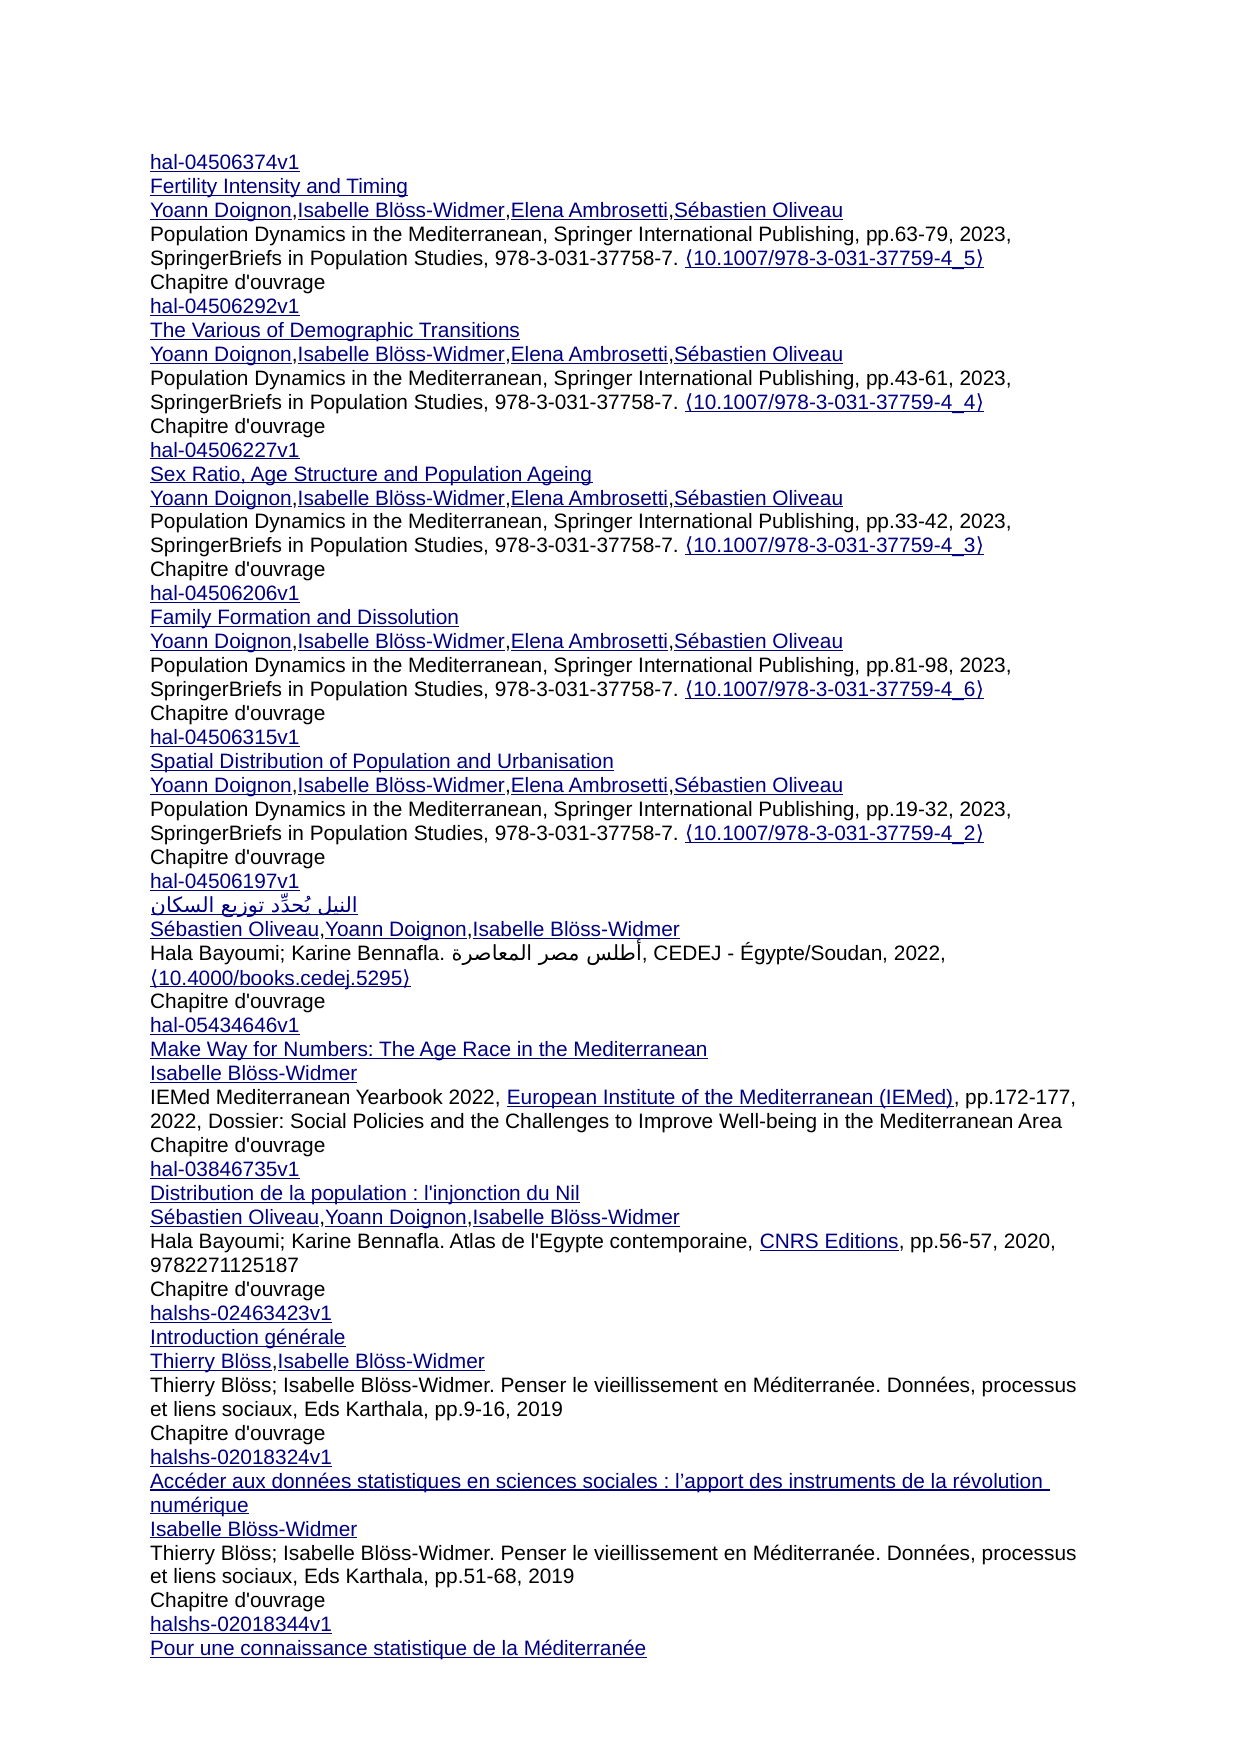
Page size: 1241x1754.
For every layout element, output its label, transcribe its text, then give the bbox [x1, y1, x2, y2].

table_cell The Various of Demographic Transitions Yoann Doignon,Isabelle Blöss-Widmer,Elena Ambrosetti,Sébastien Oliveau Population Dynamics in the Mediterranean, Springer International Publishing, pp.43-61, 2023, SpringerBriefs in Population Studies, 978-3-031-37758-7. ⟨10.1007/978-3-031-37759-4_4⟩ Chapitre d'ouvrage hal-04506227v1 [150, 318, 1090, 461]
table_cell Pour une connaissance statistique de la Méditerranée [150, 1636, 1090, 1660]
table_cell Fertility Intensity and Timing Yoann Doignon,Isabelle Blöss-Widmer,Elena Ambrosetti,Sébastien Oliveau Population Dynamics in the Mediterranean, Springer International Publishing, pp.63-79, 2023, SpringerBriefs in Population Studies, 978-3-031-37758-7. ⟨10.1007/978-3-031-37759-4_5⟩ Chapitre d'ouvrage hal-04506292v1 [150, 174, 1090, 318]
table_cell Accéder aux données statistiques en sciences sociales : l’apport des instruments de la révolution numérique Isabelle Blöss-Widmer Thierry Blöss; Isabelle Blöss-Widmer. Penser le vieillissement en Méditerranée. Données, processus et liens sociaux, Eds Karthala, pp.51-68, 2019 Chapitre d'ouvrage halshs-02018344v1 [150, 1469, 1090, 1636]
table_cell Sex Ratio, Age Structure and Population Ageing Yoann Doignon,Isabelle Blöss-Widmer,Elena Ambrosetti,Sébastien Oliveau Population Dynamics in the Mediterranean, Springer International Publishing, pp.33-42, 2023, SpringerBriefs in Population Studies, 978-3-031-37758-7. ⟨10.1007/978-3-031-37759-4_3⟩ Chapitre d'ouvrage hal-04506206v1 [150, 461, 1090, 605]
table_cell Spatial Distribution of Population and Urbanisation Yoann Doignon,Isabelle Blöss-Widmer,Elena Ambrosetti,Sébastien Oliveau Population Dynamics in the Mediterranean, Springer International Publishing, pp.19-32, 2023, SpringerBriefs in Population Studies, 978-3-031-37758-7. ⟨10.1007/978-3-031-37759-4_2⟩ Chapitre d'ouvrage hal-04506197v1 [150, 749, 1090, 893]
table_cell hal-04506374v1 [150, 150, 1090, 174]
table_cell النيل يُحدِّد توزيع السكان Sébastien Oliveau,Yoann Doignon,Isabelle Blöss-Widmer Hala Bayoumi; Karine Bennafla. أطلس مصر المعاصرة, CEDEJ - Égypte/Soudan, 2022, ⟨10.4000/books.cedej.5295⟩ Chapitre d'ouvrage hal-05434646v1 [150, 893, 1090, 1037]
table_cell Make Way for Numbers: The Age Race in the Mediterranean Isabelle Blöss-Widmer IEMed Mediterranean Yearbook 2022, European Institute of the Mediterranean (IEMed), pp.172-177, 2022, Dossier: Social Policies and the Challenges to Improve Well-being in the Mediterranean Area Chapitre d'ouvrage hal-03846735v1 [150, 1037, 1090, 1181]
table_cell Introduction générale Thierry Blöss,Isabelle Blöss-Widmer Thierry Blöss; Isabelle Blöss-Widmer. Penser le vieillissement en Méditerranée. Données, processus et liens sociaux, Eds Karthala, pp.9-16, 2019 Chapitre d'ouvrage halshs-02018324v1 [150, 1325, 1090, 1468]
table_cell Family Formation and Dissolution Yoann Doignon,Isabelle Blöss-Widmer,Elena Ambrosetti,Sébastien Oliveau Population Dynamics in the Mediterranean, Springer International Publishing, pp.81-98, 2023, SpringerBriefs in Population Studies, 978-3-031-37758-7. ⟨10.1007/978-3-031-37759-4_6⟩ Chapitre d'ouvrage hal-04506315v1 [150, 605, 1090, 749]
table_cell Distribution de la population : l'injonction du Nil Sébastien Oliveau,Yoann Doignon,Isabelle Blöss-Widmer Hala Bayoumi; Karine Bennafla. Atlas de l'Egypte contemporaine, CNRS Editions, pp.56-57, 2020, 9782271125187 Chapitre d'ouvrage halshs-02463423v1 [150, 1181, 1090, 1325]
